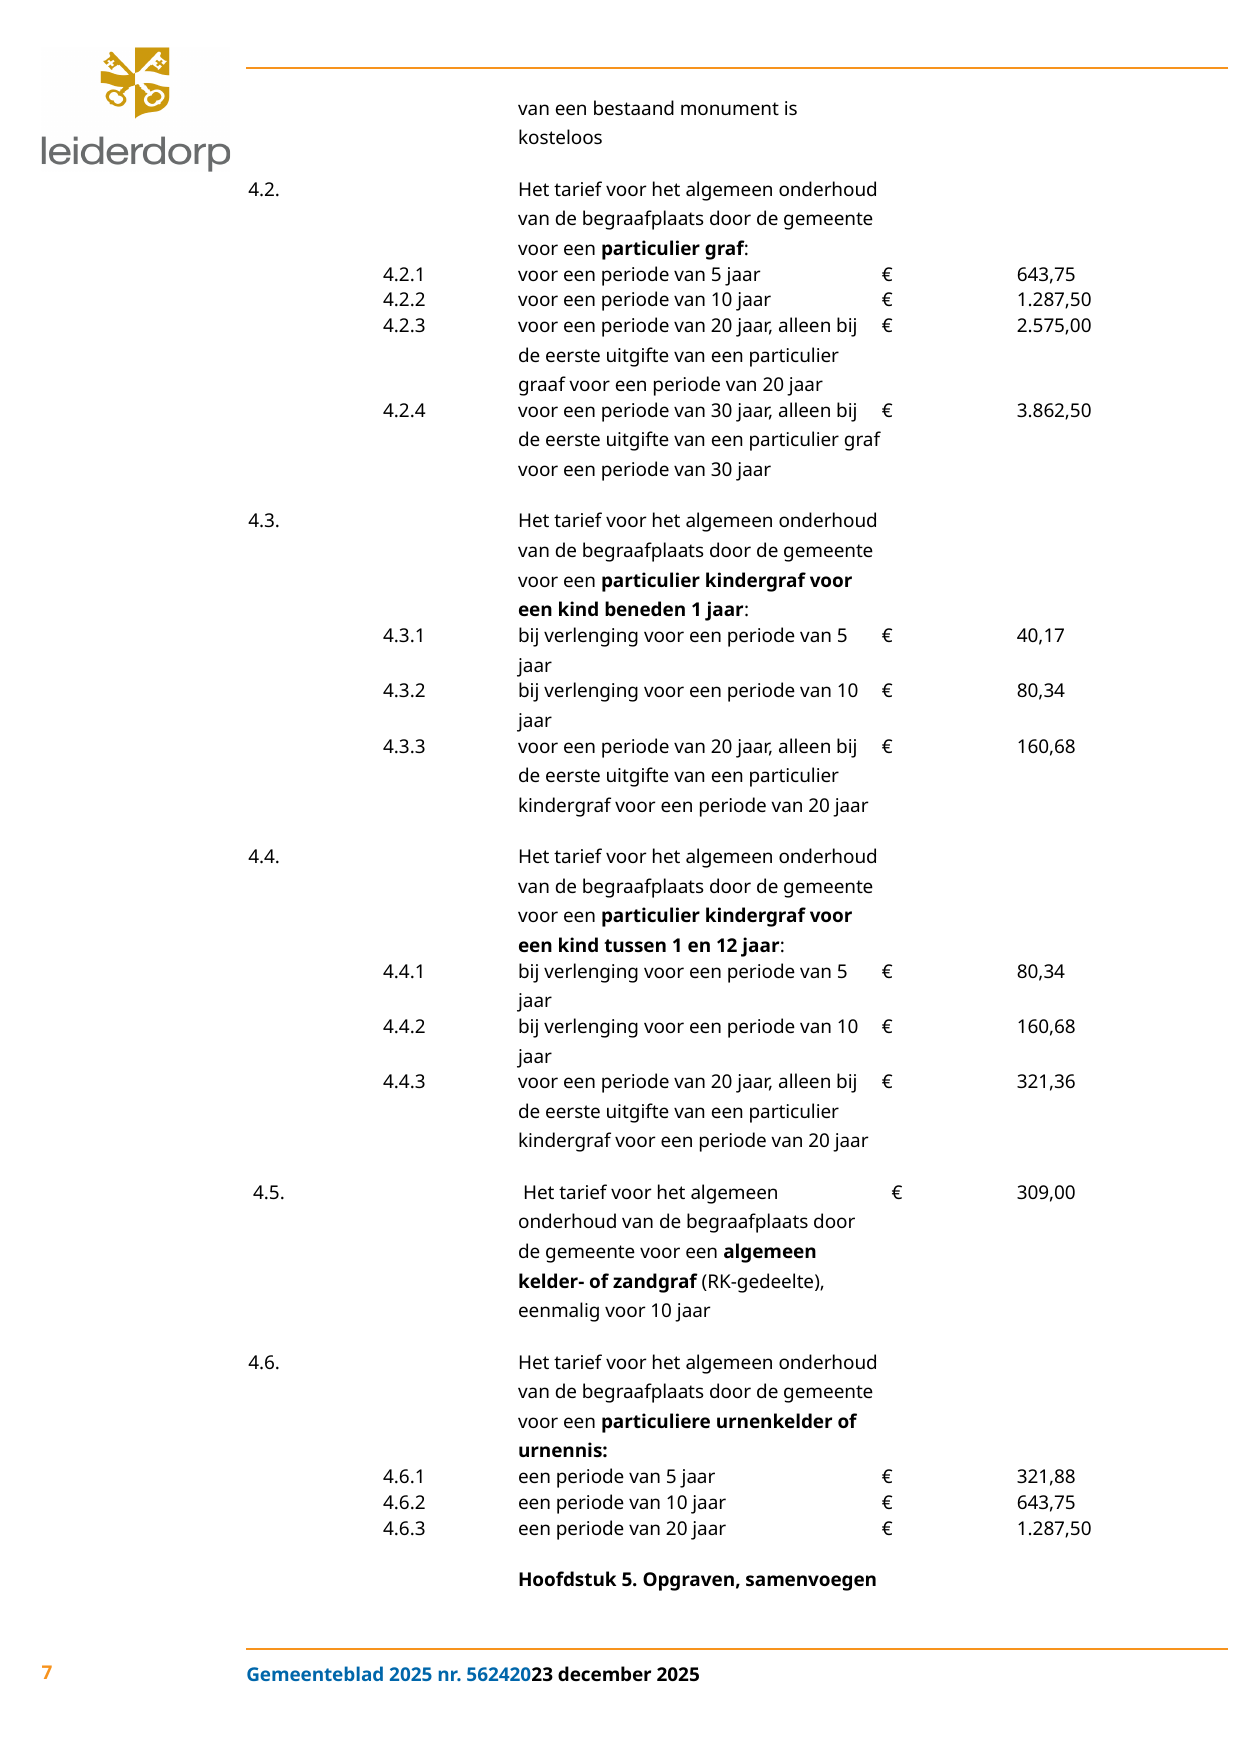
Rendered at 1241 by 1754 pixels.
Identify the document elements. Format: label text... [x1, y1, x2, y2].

table_cell [383, 1323, 518, 1349]
table_cell € [882, 1013, 1017, 1068]
table_cell 643,75 [1017, 261, 1152, 286]
table_cell [248, 261, 383, 286]
table_cell € [882, 622, 1017, 677]
table_cell bij verlenging voor een periode van 10 jaar [518, 678, 882, 733]
table_cell 4.4.3 [383, 1069, 518, 1153]
table_cell [518, 482, 882, 508]
table_cell Het tarief voor het algemeen onderhoud van de begraafplaats door de gemeente voor een particulier graf: [518, 176, 882, 261]
table_cell [248, 482, 383, 508]
table_cell 4.6.2 [383, 1489, 518, 1515]
table_cell 4.2.1 [383, 261, 518, 286]
table_cell € [882, 733, 1017, 818]
table_cell [1017, 508, 1152, 622]
table_cell [882, 1154, 1017, 1179]
table_cell 309,00 [1017, 1179, 1152, 1323]
table_cell [248, 1323, 383, 1349]
table_cell 4.4. [248, 844, 383, 958]
table_cell 2.575,00 [1017, 312, 1152, 397]
table_cell [518, 1323, 882, 1349]
table_cell € [882, 312, 1017, 397]
table_cell voor een periode van 10 jaar [518, 286, 882, 312]
table_cell [248, 818, 383, 843]
table_cell [248, 1069, 383, 1153]
table_cell € [882, 1464, 1017, 1489]
table_cell [1017, 1541, 1152, 1566]
table_cell 40,17 [1017, 622, 1152, 677]
table_cell [882, 95, 1017, 150]
table_cell 160,68 [1017, 1013, 1152, 1068]
table_cell [383, 150, 518, 176]
table_cell voor een periode van 20 jaar, alleen bij de eerste uitgifte van een particulier graaf voor een periode van 20 jaar [518, 312, 882, 397]
table_cell 1.287,50 [1017, 286, 1152, 312]
picture [41, 47, 231, 172]
table_cell [248, 1154, 383, 1179]
table_cell 4.2.4 [383, 397, 518, 482]
table_cell [882, 176, 1017, 261]
table_cell bij verlenging voor een periode van 5 jaar [518, 958, 882, 1013]
table_cell 160,68 [1017, 733, 1152, 818]
table_cell 4.2.2 [383, 286, 518, 312]
table_cell van een bestaand monument is kosteloos [518, 95, 882, 150]
table_cell [383, 1349, 518, 1463]
table_cell 80,34 [1017, 958, 1152, 1013]
table_cell 4.2.3 [383, 312, 518, 397]
table_cell [882, 1349, 1017, 1463]
table_cell [248, 1566, 383, 1592]
table_cell 643,75 [1017, 1489, 1152, 1515]
table_cell 321,88 [1017, 1464, 1152, 1489]
table_cell [882, 1323, 1017, 1349]
table_cell [1017, 1154, 1152, 1179]
table_cell 4.2. [248, 176, 383, 261]
table_cell [248, 95, 383, 150]
table_cell € [882, 678, 1017, 733]
table_cell [518, 1541, 882, 1566]
table_cell € [882, 1489, 1017, 1515]
table_cell [518, 150, 882, 176]
table_cell [248, 958, 383, 1013]
table_cell 321,36 [1017, 1069, 1152, 1153]
table_cell [882, 818, 1017, 843]
table_cell [1017, 95, 1152, 150]
table_cell [1017, 818, 1152, 843]
table_cell 4.6. [248, 1349, 383, 1463]
table_cell [248, 312, 383, 397]
table_cell bij verlenging voor een periode van 5 jaar [518, 622, 882, 677]
table_cell 4.3.2 [383, 678, 518, 733]
table_cell € [882, 261, 1017, 286]
table_cell Hoofdstuk 5. Opgraven, samenvoegen [518, 1566, 882, 1592]
table_cell 4.6.1 [383, 1464, 518, 1489]
table_cell [518, 818, 882, 843]
table_cell [383, 95, 518, 150]
table_cell [383, 1541, 518, 1566]
table_cell [248, 1464, 383, 1489]
table_cell 3.862,50 [1017, 397, 1152, 482]
table_cell [882, 150, 1017, 176]
table_cell [383, 482, 518, 508]
table_cell [383, 1179, 518, 1323]
table_cell [882, 844, 1017, 958]
table_cell € [882, 1069, 1017, 1153]
table_cell [248, 397, 383, 482]
table_cell 1.287,50 [1017, 1515, 1152, 1541]
table_cell voor een periode van 5 jaar [518, 261, 882, 286]
table_cell [882, 1541, 1017, 1566]
table_cell [1017, 844, 1152, 958]
table_cell [248, 678, 383, 733]
table_cell € [882, 286, 1017, 312]
table_cell een periode van 5 jaar [518, 1464, 882, 1489]
table_cell 4.3.1 [383, 622, 518, 677]
table_cell [248, 1515, 383, 1541]
table_cell [1017, 482, 1152, 508]
table_cell [1017, 1566, 1152, 1592]
table_cell Het tarief voor het algemeen onderhoud van de begraafplaats door de gemeente voor een particulier kindergraf voor een kind tussen 1 en 12 jaar: [518, 844, 882, 958]
table_cell een periode van 20 jaar [518, 1515, 882, 1541]
table_cell 4.3. [248, 508, 383, 622]
table_cell bij verlenging voor een periode van 10 jaar [518, 1013, 882, 1068]
table_cell een periode van 10 jaar [518, 1489, 882, 1515]
table_cell [383, 844, 518, 958]
table_cell 4.3.3 [383, 733, 518, 818]
table_cell 4.4.2 [383, 1013, 518, 1068]
table_cell voor een periode van 30 jaar, alleen bij de eerste uitgifte van een particulier graf voor een periode van 30 jaar [518, 397, 882, 482]
table_cell [248, 1489, 383, 1515]
table_cell [1017, 1349, 1152, 1463]
table_cell [1017, 176, 1152, 261]
table_cell [383, 818, 518, 843]
table_cell 4.6.3 [383, 1515, 518, 1541]
table_cell [882, 508, 1017, 622]
table_cell [882, 1566, 1017, 1592]
table_cell [882, 482, 1017, 508]
table_cell [383, 1154, 518, 1179]
table_cell € [882, 1515, 1017, 1541]
table_cell voor een periode van 20 jaar, alleen bij de eerste uitgifte van een particulier kindergraf voor een periode van 20 jaar [518, 1069, 882, 1153]
table_cell € [882, 397, 1017, 482]
table_cell Het tarief voor het algemeen onderhoud van de begraafplaats door de gemeente voor een algemeen kelder- of zandgraf (RK-gedeelte), eenmalig voor 10 jaar [518, 1179, 882, 1323]
table_cell [248, 286, 383, 312]
table_cell 4.5. [248, 1179, 383, 1323]
table_cell Het tarief voor het algemeen onderhoud van de begraafplaats door de gemeente voor een particulier kindergraf voor een kind beneden 1 jaar: [518, 508, 882, 622]
table_cell [248, 1013, 383, 1068]
table_cell [248, 150, 383, 176]
table_cell [1017, 1323, 1152, 1349]
table_cell Het tarief voor het algemeen onderhoud van de begraafplaats door de gemeente voor een particuliere urnenkelder of urnennis: [518, 1349, 882, 1463]
table_cell € [882, 1179, 1017, 1323]
table_cell € [882, 958, 1017, 1013]
table_cell [248, 1541, 383, 1566]
table_cell 4.4.1 [383, 958, 518, 1013]
table_cell [383, 176, 518, 261]
table_cell [1017, 150, 1152, 176]
table_cell [518, 1154, 882, 1179]
table_cell [248, 622, 383, 677]
table_cell [248, 733, 383, 818]
table_cell 80,34 [1017, 678, 1152, 733]
table_cell [383, 508, 518, 622]
table_cell [383, 1566, 518, 1592]
table_cell voor een periode van 20 jaar, alleen bij de eerste uitgifte van een particulier kindergraf voor een periode van 20 jaar [518, 733, 882, 818]
